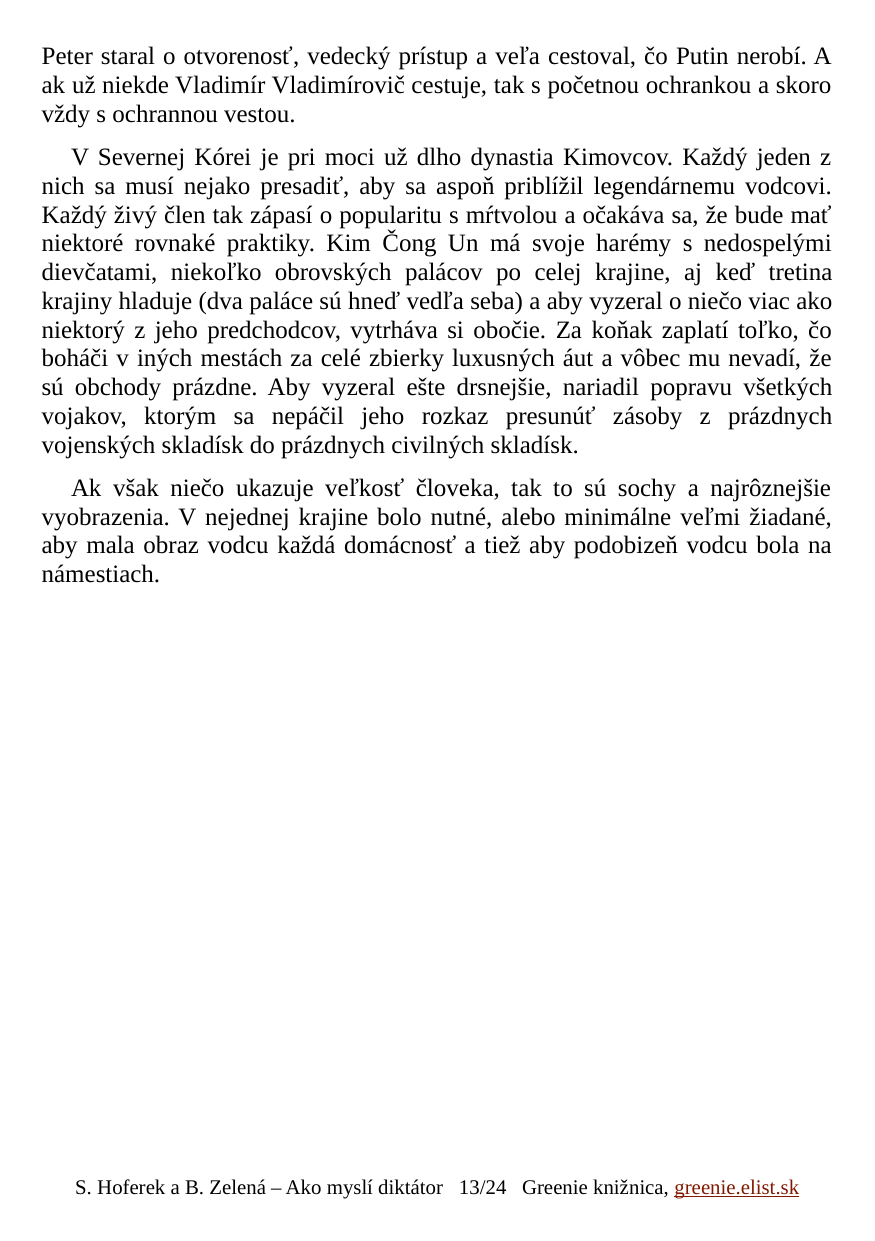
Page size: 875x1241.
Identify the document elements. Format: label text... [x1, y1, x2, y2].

text V Severnej Kórei je pri moci už dlho dynastia Kimovcov. Každý jeden z nich sa musí nejako presadiť, aby sa aspoň priblížil legendárnemu vodcovi. Každý živý člen tak zápasí o popularitu s mŕtvolou a očakáva sa, že bude mať niektoré rovnaké praktiky. Kim Čong Un má svoje harémy s nedospelými dievčatami, niekoľko obrovských palácov po celej krajine, aj keď tretina krajiny hladuje (dva paláce sú hneď vedľa seba) a aby vyzeral o niečo viac ako niektorý z jeho predchodcov, vytrháva si obočie. Za koňak zaplatí toľko, čo boháči v iných mestách za celé zbierky luxusných áut a vôbec mu nevadí, že sú obchody prázdne. Aby vyzeral ešte drsnejšie, nariadil popravu všetkých vojakov, ktorým sa nepáčil jeho rozkaz presunúť zásoby z prázdnych vojenských skladísk do prázdnych civilných skladísk. [41, 142, 833, 458]
text Ak však niečo ukazuje veľkosť človeka, tak to sú sochy a najrôznejšie vyobrazenia. V nejednej krajine bolo nutné, alebo minimálne veľmi žiadané, aby mala obraz vodcu každá domácnosť a tiež aby podobizeň vodcu bola na námestiach. [41, 473, 833, 588]
text Peter staral o otvorenosť, vedecký prístup a veľa cestoval, čo Putin nerobí. A ak už niekde Vladimír Vladimírovič cestuje, tak s početnou ochrankou a skoro vždy s ochrannou vestou. [41, 41, 833, 128]
